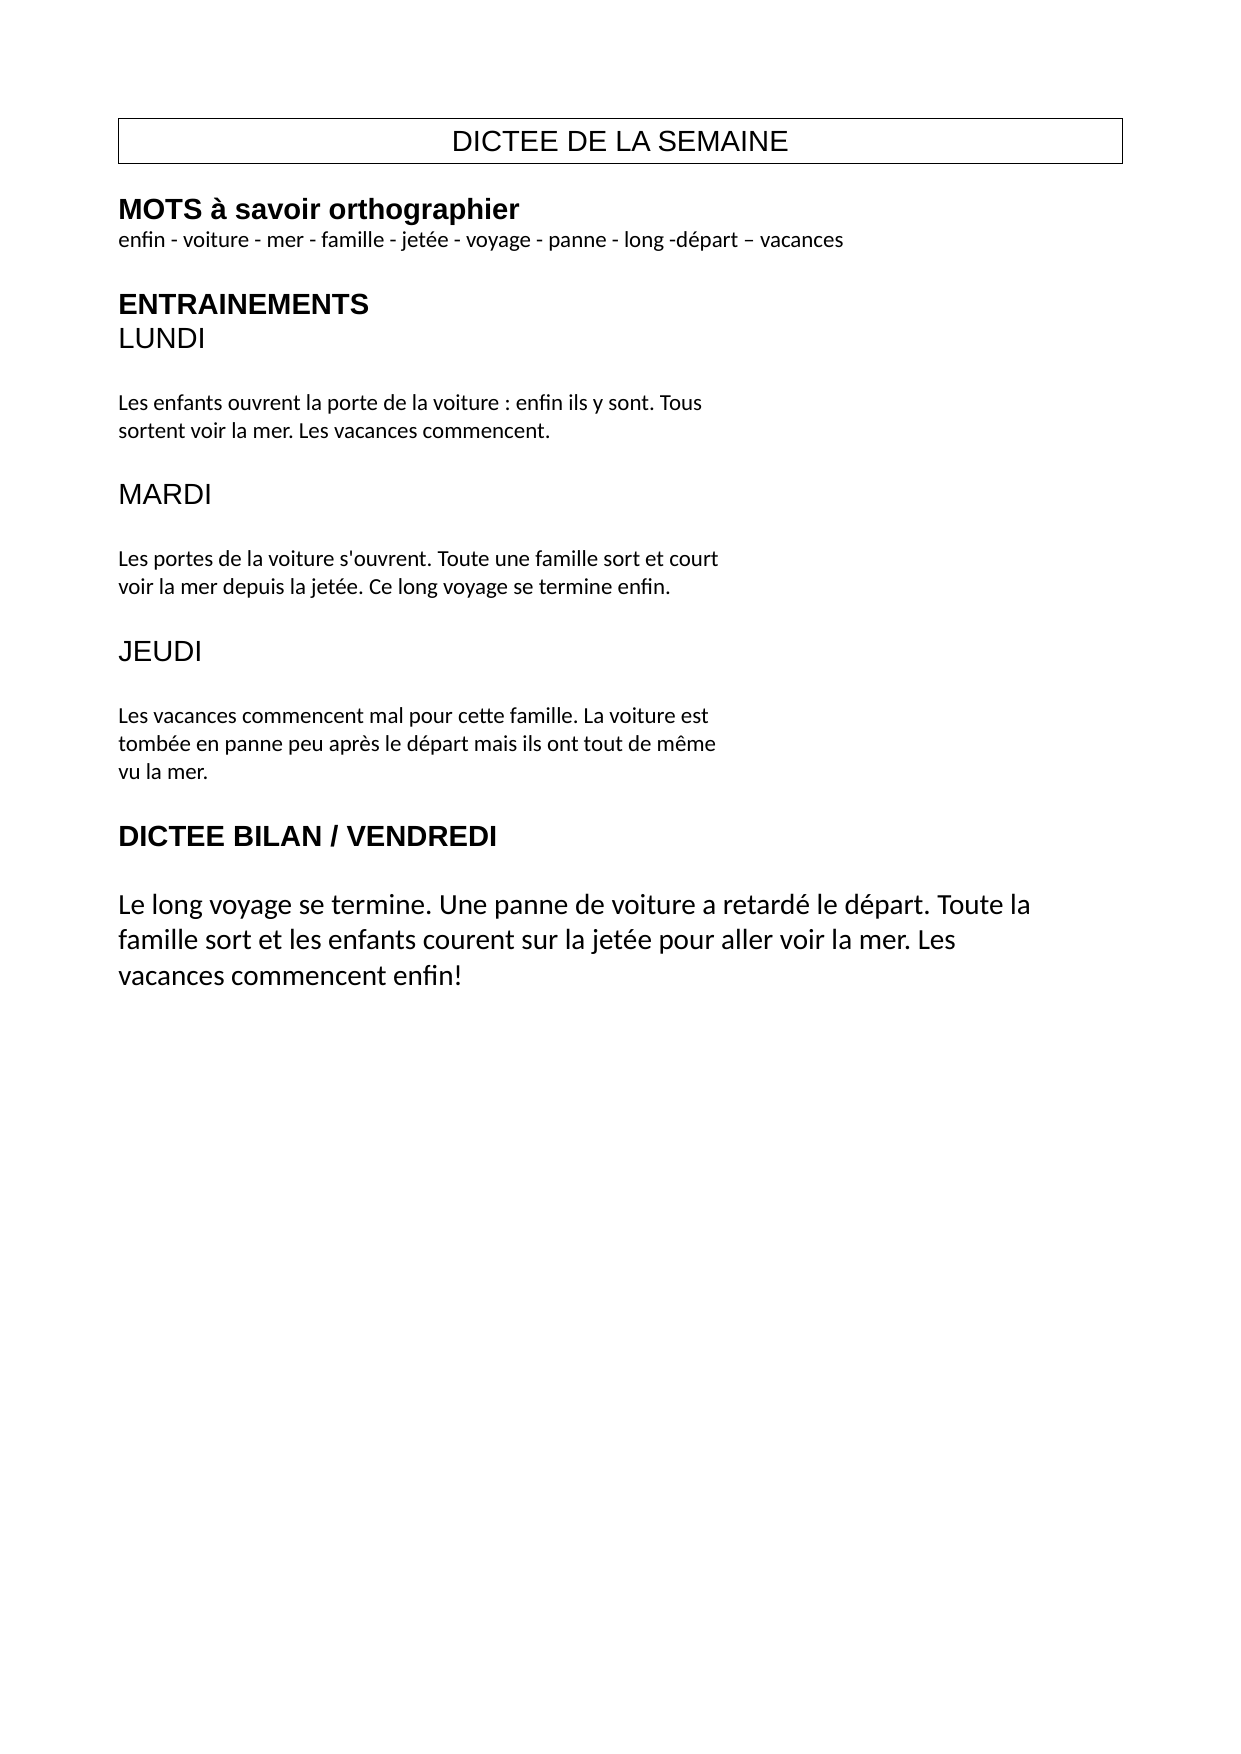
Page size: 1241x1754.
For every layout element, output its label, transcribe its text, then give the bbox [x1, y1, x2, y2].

text Les portes de la voiture s'ouvrent. Toute une famille sort et court [118, 544, 1122, 572]
text enfin - voiture - mer - famille - jetée - voyage - panne - long -départ – vacances [118, 226, 1122, 254]
text Les vacances commencent mal pour cette famille. La voiture est [118, 701, 1122, 729]
text Les enfants ouvrent la porte de la voiture : enfin ils y sont. Tous [118, 388, 1122, 416]
text sortent voir la mer. Les vacances commencent. [118, 416, 1122, 444]
table_header DICTEE DE LA SEMAINE [119, 119, 1122, 163]
text vu la mer. [118, 757, 1122, 785]
text famille sort et les enfants courent sur la jetée pour aller voir la mer. Les [118, 921, 1122, 957]
text DICTEE BILAN / VENDREDI [118, 819, 1122, 852]
text Le long voyage se termine. Une panne de voiture a retardé le départ. Toute la [118, 886, 1122, 921]
text tombée en panne peu après le départ mais ils ont tout de même [118, 729, 1122, 757]
text JEUDI [118, 634, 1122, 668]
text MARDI [118, 477, 1122, 511]
text vacances commencent enfin! [118, 957, 1122, 993]
text LUNDI [118, 321, 1122, 354]
text MOTS à savoir orthographier [118, 192, 1122, 226]
text ENTRAINEMENTS [118, 287, 1122, 321]
text voir la mer depuis la jetée. Ce long voyage se termine enfin. [118, 572, 1122, 601]
